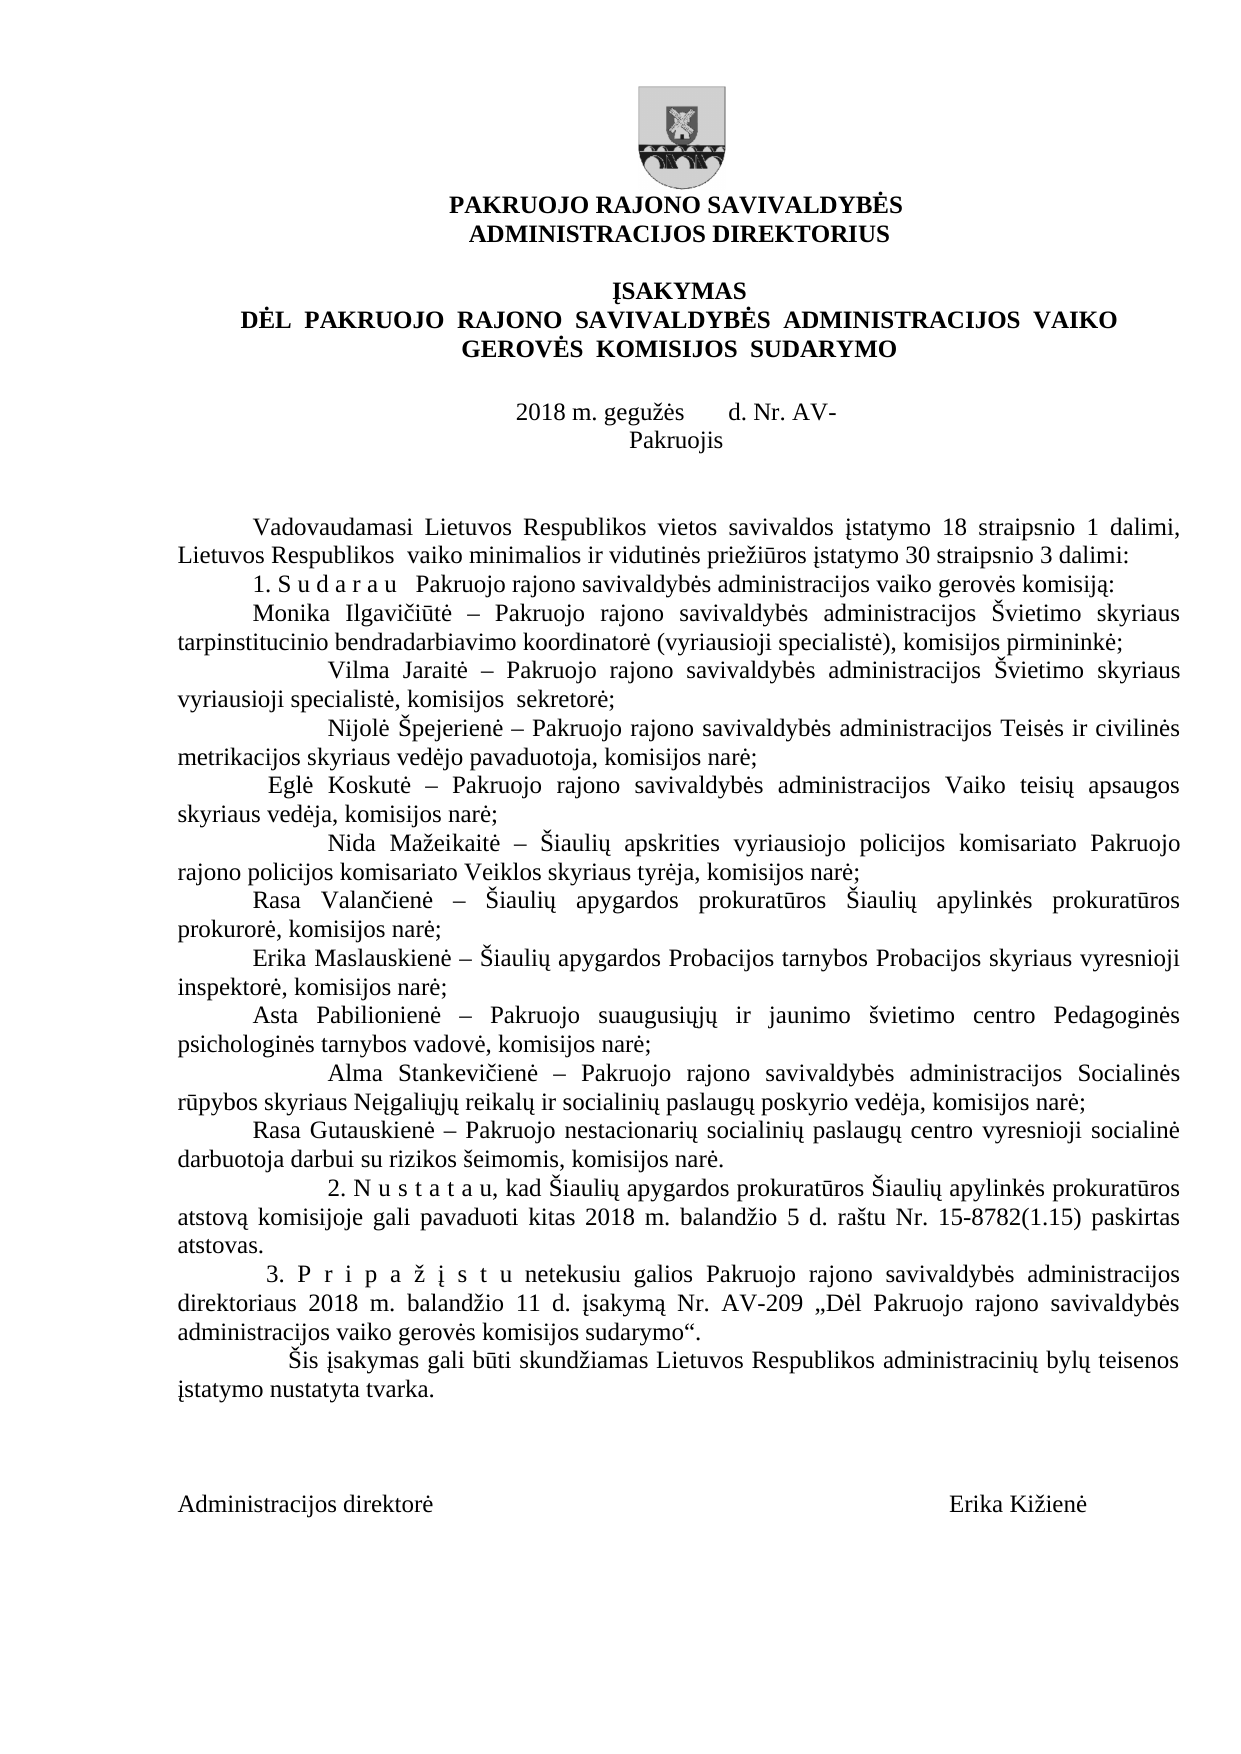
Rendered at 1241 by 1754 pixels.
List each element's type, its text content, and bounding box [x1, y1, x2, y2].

text Vadovaudamasi Lietuvos Respublikos vietos savivaldos įstatymo 18 straipsnio 1 dalimi, Lietuvos Respublikos vaiko minimalios ir vidutinės priežiūros įstatymo 30 straipsnio 3 dalimi: [177, 512, 1181, 569]
text 1. S u d a r a u Pakruojo rajono savivaldybės administracijos vaiko gerovės komisiją: [177, 569, 1181, 598]
text Erika Maslauskienė – Šiaulių apygardos Probacijos tarnybos Probacijos skyriaus vyresnioji inspektorė, komisijos narė; [177, 943, 1181, 1000]
text Rasa Gutauskienė – Pakruojo nestacionarių socialinių paslaugų centro vyresnioji socialinė darbuotoja darbui su rizikos šeimomis, komisijos narė. [177, 1115, 1181, 1173]
text Monika Ilgavičiūtė – Pakruojo rajono savivaldybės administracijos Švietimo skyriaus tarpinstitucinio bendradarbiavimo koordinatorė (vyriausioji specialistė), komisijos pirmininkė; [177, 598, 1181, 655]
table_cell DĖL PAKRUOJO RAJONO SAVIVALDYBĖS ADMINISTRACIJOS VAIKO GEROVĖS KOMISIJOS SUDARYMO [177, 305, 1181, 363]
text Alma Stankevičienė – Pakruojo rajono savivaldybės administracijos Socialinės rūpybos skyriaus Neįgaliųjų reikalų ir socialinių paslaugų poskyrio vedėja, komisijos narė; [177, 1058, 1181, 1115]
text Šis įsakymas gali būti skundžiamas Lietuvos Respublikos administracinių bylų teisenos įstatymo nustatyta tvarka. [177, 1345, 1181, 1403]
text Eglė Koskutė – Pakruojo rajono savivaldybės administracijos Vaiko teisių apsaugos skyriaus vedėja, komisijos narė; [177, 770, 1181, 828]
text Rasa Valančienė – Šiaulių apygardos prokuratūros Šiaulių apylinkės prokuratūros prokurorė, komisijos narė; [177, 885, 1181, 943]
text Asta Pabilionienė – Pakruojo suaugusiųjų ir jaunimo švietimo centro Pedagoginės psichologinės tarnybos vadovė, komisijos narė; [177, 1000, 1181, 1058]
text 3. P r i p a ž į s t u netekusiu galios Pakruojo rajono savivaldybės administracijos direktoriaus 2018 m. balandžio 11 d. įsakymą Nr. AV-209 „Dėl Pakruojo rajono savivaldybės administracijos vaiko gerovės komisijos sudarymo“. [177, 1259, 1181, 1345]
text Nida Mažeikaitė – Šiaulių apskrities vyriausiojo policijos komisariato Pakruojo rajono policijos komisariato Veiklos skyriaus tyrėja, komisijos narė; [177, 828, 1181, 885]
text Nijolė Špejerienė – Pakruojo rajono savivaldybės administracijos Teisės ir civilinės metrikacijos skyriaus vedėjo pavaduotoja, komisijos narė; [177, 713, 1181, 770]
table_header PAKRUOJO RAJONO SAVIVALDYBĖS ADMINISTRACIJOS DIREKTORIUS [177, 118, 1181, 248]
table_cell ĮSAKYMAS [177, 276, 1181, 305]
table_cell 2018 m. gegužės d. Nr. AV- [177, 397, 1181, 425]
text Vilma Jaraitė – Pakruojo rajono savivaldybės administracijos Švietimo skyriaus vyriausioji specialistė, komisijos sekretorė; [177, 655, 1181, 713]
table_cell [177, 363, 1181, 397]
table_cell [177, 248, 1181, 276]
text 2. N u s t a t a u, kad Šiaulių apygardos prokuratūros Šiaulių apylinkės prokuratūros atstovą komisijoje gali pavaduoti kitas 2018 m. balandžio 5 d. raštu Nr. 15-8782(1.15) paskirtas atstovas. [177, 1173, 1181, 1259]
text Administracijos direktorė Erika Kižienė [177, 1489, 1181, 1518]
table_cell Pakruojis [177, 425, 1181, 454]
